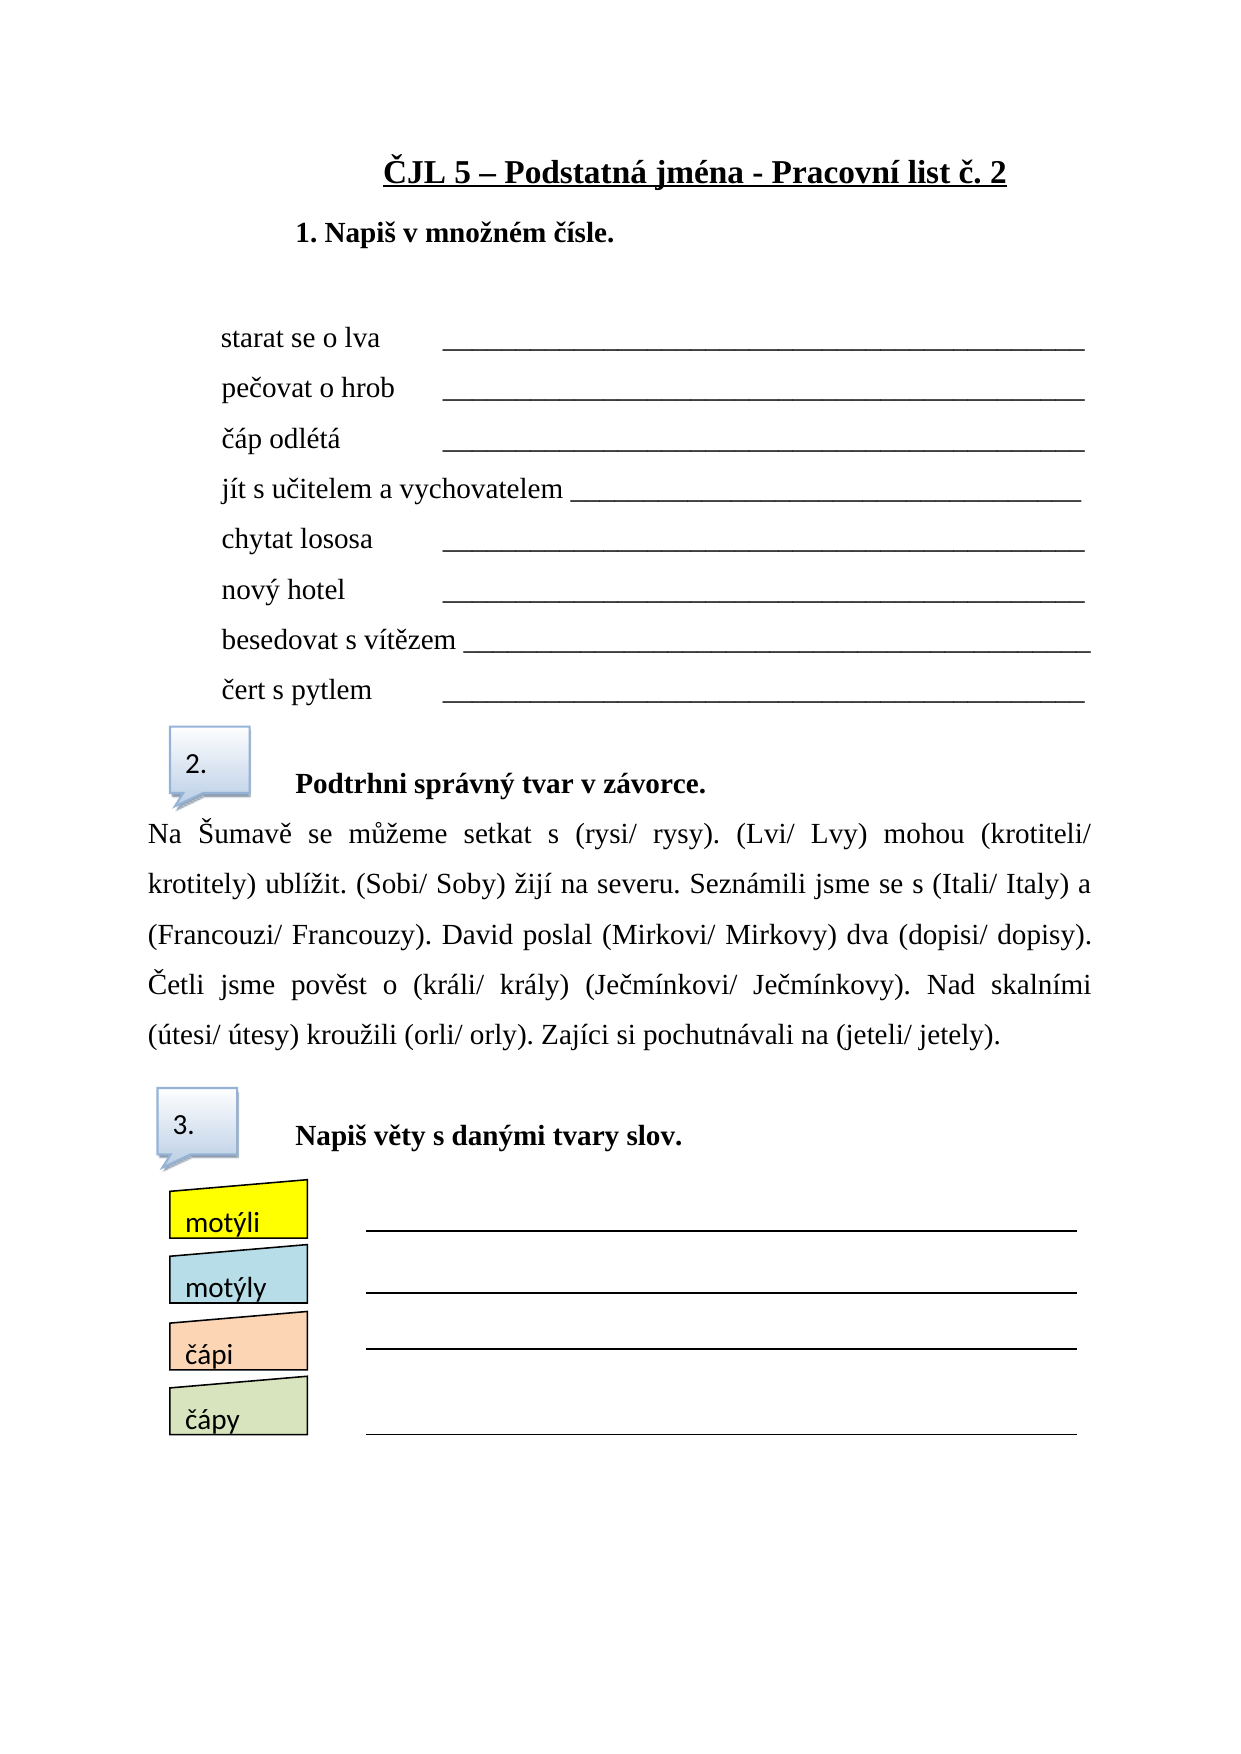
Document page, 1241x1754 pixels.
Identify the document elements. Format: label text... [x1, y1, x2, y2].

text besedovat s vítězem ___________________________________________ [148, 622, 1093, 656]
text Podtrhni správný tvar v závorce. [251, 766, 1093, 799]
text čert s pytlem ____________________________________________ [148, 672, 1093, 706]
text 1. Napiš v množném čísle. [295, 216, 1095, 249]
text Napiš věty s danými tvary slov. [240, 1118, 1093, 1152]
text [148, 766, 171, 799]
text Na Šumavě se můžeme setkat s (rysi/ rysy). (Lvi/ Lvy) mohou (krotiteli/ krotitely) ublížit. (Sobi/ Soby) žijí na severu. Seznámili jsme se s (Itali/ Italy) a (Francouzi/ Francouzy). David poslal (Mirkovi/ Mirkovy) dva (dopisi/ dopisy). Četli jsme pověst o (králi/ krály) (Ječmínkovi/ Ječmínkovy). Nad skalními (útesi/ útesy) kroužili (orli/ orly). Zajíci si pochutnávali na (jeteli/ jetely). [148, 816, 1093, 1051]
text chytat lososa ____________________________________________ [148, 521, 1093, 555]
text nový hotel ____________________________________________ [148, 572, 1093, 605]
text ČJL 5 – Podstatná jména - Pracovní list č. 2 [295, 152, 1095, 190]
text starat se o lva ____________________________________________ [148, 320, 1093, 354]
text pečovat o hrob ____________________________________________ [148, 371, 1093, 404]
text čáp odlétá ____________________________________________ [148, 421, 1093, 454]
text jít s učitelem a vychovatelem ___________________________________ [148, 471, 1093, 505]
